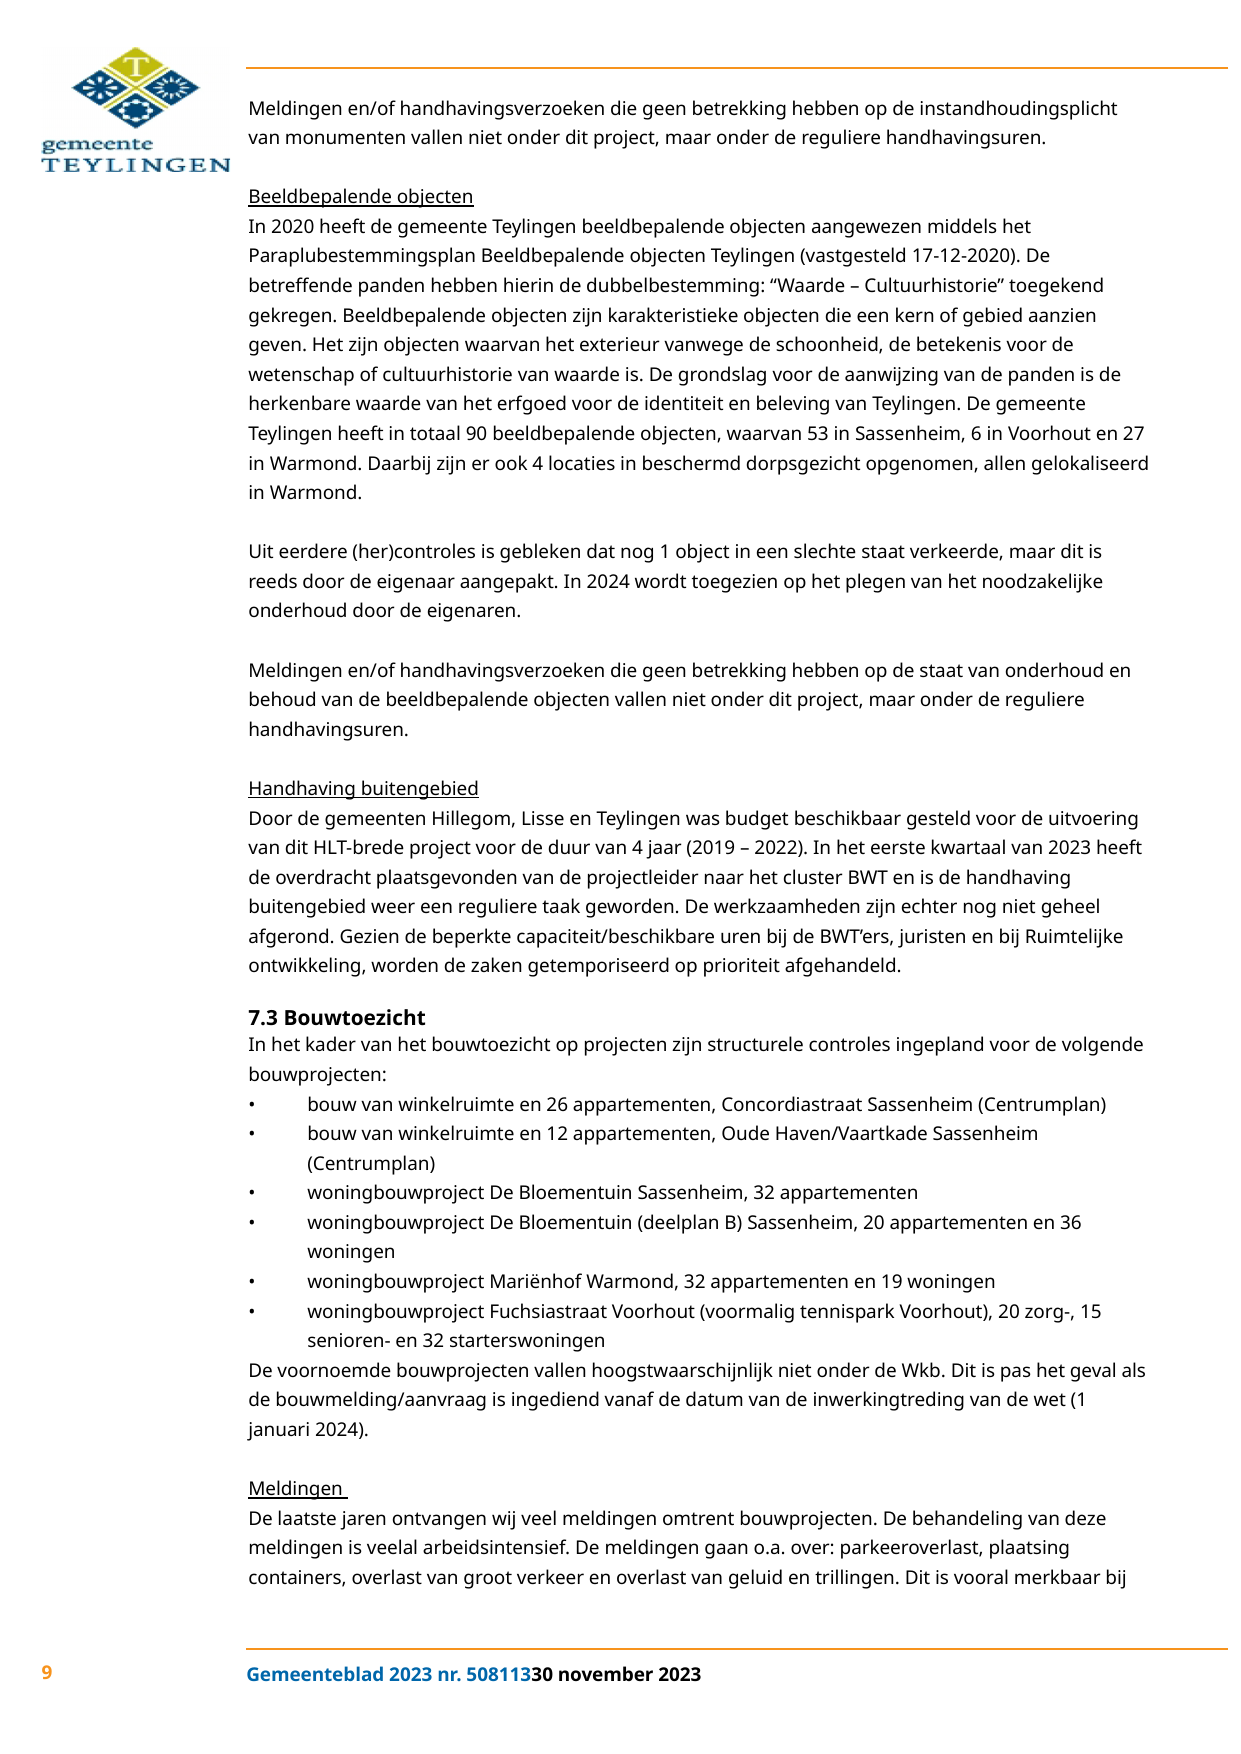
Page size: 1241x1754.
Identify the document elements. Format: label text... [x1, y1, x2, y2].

list woningbouwproject De Bloementuin (deelplan B) Sassenheim, 20 appartementen en 36 woningen [248, 1209, 1152, 1264]
list woningbouwproject Mariënhof Warmond, 32 appartementen en 19 woningen [248, 1268, 1152, 1294]
list bouw van winkelruimte en 26 appartementen, Concordiastraat Sassenheim (Centrumplan) [248, 1091, 1152, 1116]
text De voornoemde bouwprojecten vallen hoogstwaarschijnlijk niet onder de Wkb. Dit is pas het geval als de bouwmelding/aanvraag is ingediend vanaf de datum van de inwerkingtreding van de wet (1 januari 2024). [248, 1357, 1152, 1442]
list woningbouwproject Fuchsiastraat Voorhout (voormalig tennispark Voorhout), 20 zorg-, 15 senioren- en 32 starterswoningen [248, 1298, 1152, 1353]
text In het kader van het bouwtoezicht op projecten zijn structurele controles ingepland voor de volgende bouwprojecten: [248, 1032, 1152, 1087]
text Meldingen [248, 1475, 1152, 1501]
text Beeldbepalende objecten [248, 183, 1152, 209]
text In 2020 heeft de gemeente Teylingen beeldbepalende objecten aangewezen middels het Paraplubestemmingsplan Beeldbepalende objecten Teylingen (vastgesteld 17-12-2020). De betreffende panden hebben hierin de dubbelbestemming: “Waarde – Cultuurhistorie” toegekend gekregen. Beeldbepalende objecten zijn karakteristieke objecten die een kern of gebied aanzien geven. Het zijn objecten waarvan het exterieur vanwege de schoonheid, de betekenis voor de wetenschap of cultuurhistorie van waarde is. De grondslag voor de aanwijzing van de panden is de herkenbare waarde van het erfgoed voor de identiteit en beleving van Teylingen. De gemeente Teylingen heeft in totaal 90 beeldbepalende objecten, waarvan 53 in Sassenheim, 6 in Voorhout en 27 in Warmond. Daarbij zijn er ook 4 locaties in beschermd dorpsgezicht opgenomen, allen gelokaliseerd in Warmond. [248, 213, 1152, 505]
text Meldingen en/of handhavingsverzoeken die geen betrekking hebben op de instandhoudingsplicht van monumenten vallen niet onder dit project, maar onder de reguliere handhavingsuren. [248, 95, 1152, 150]
text Handhaving buitengebied [248, 775, 1152, 801]
picture [41, 47, 231, 172]
list bouw van winkelruimte en 12 appartementen, Oude Haven/Vaartkade Sassenheim (Centrumplan) [248, 1120, 1152, 1176]
text Uit eerdere (her)controles is gebleken dat nog 1 object in een slechte staat verkeerde, maar dit is reeds door de eigenaar aangepakt. In 2024 wordt toegezien op het plegen van het noodzakelijke onderhoud door de eigenaren. [248, 538, 1152, 623]
text 7.3 Bouwtoezicht [248, 1003, 1152, 1032]
text Meldingen en/of handhavingsverzoeken die geen betrekking hebben op de staat van onderhoud en behoud van de beeldbepalende objecten vallen niet onder dit project, maar onder de reguliere handhavingsuren. [248, 657, 1152, 742]
list woningbouwproject De Bloementuin Sassenheim, 32 appartementen [248, 1179, 1152, 1205]
text De laatste jaren ontvangen wij veel meldingen omtrent bouwprojecten. De behandeling van deze meldingen is veelal arbeidsintensief. De meldingen gaan o.a. over: parkeeroverlast, plaatsing containers, overlast van groot verkeer en overlast van geluid en trillingen. Dit is vooral merkbaar bij [248, 1505, 1152, 1590]
text Door de gemeenten Hillegom, Lisse en Teylingen was budget beschikbaar gesteld voor de uitvoering van dit HLT-brede project voor de duur van 4 jaar (2019 – 2022). In het eerste kwartaal van 2023 heeft de overdracht plaatsgevonden van de projectleider naar het cluster BWT en is de handhaving buitengebied weer een reguliere taak geworden. De werkzaamheden zijn echter nog niet geheel afgerond. Gezien de beperkte capaciteit/beschikbare uren bij de BWT’ers, juristen en bij Ruimtelijke ontwikkeling, worden de zaken getemporiseerd op prioriteit afgehandeld. [248, 805, 1152, 978]
